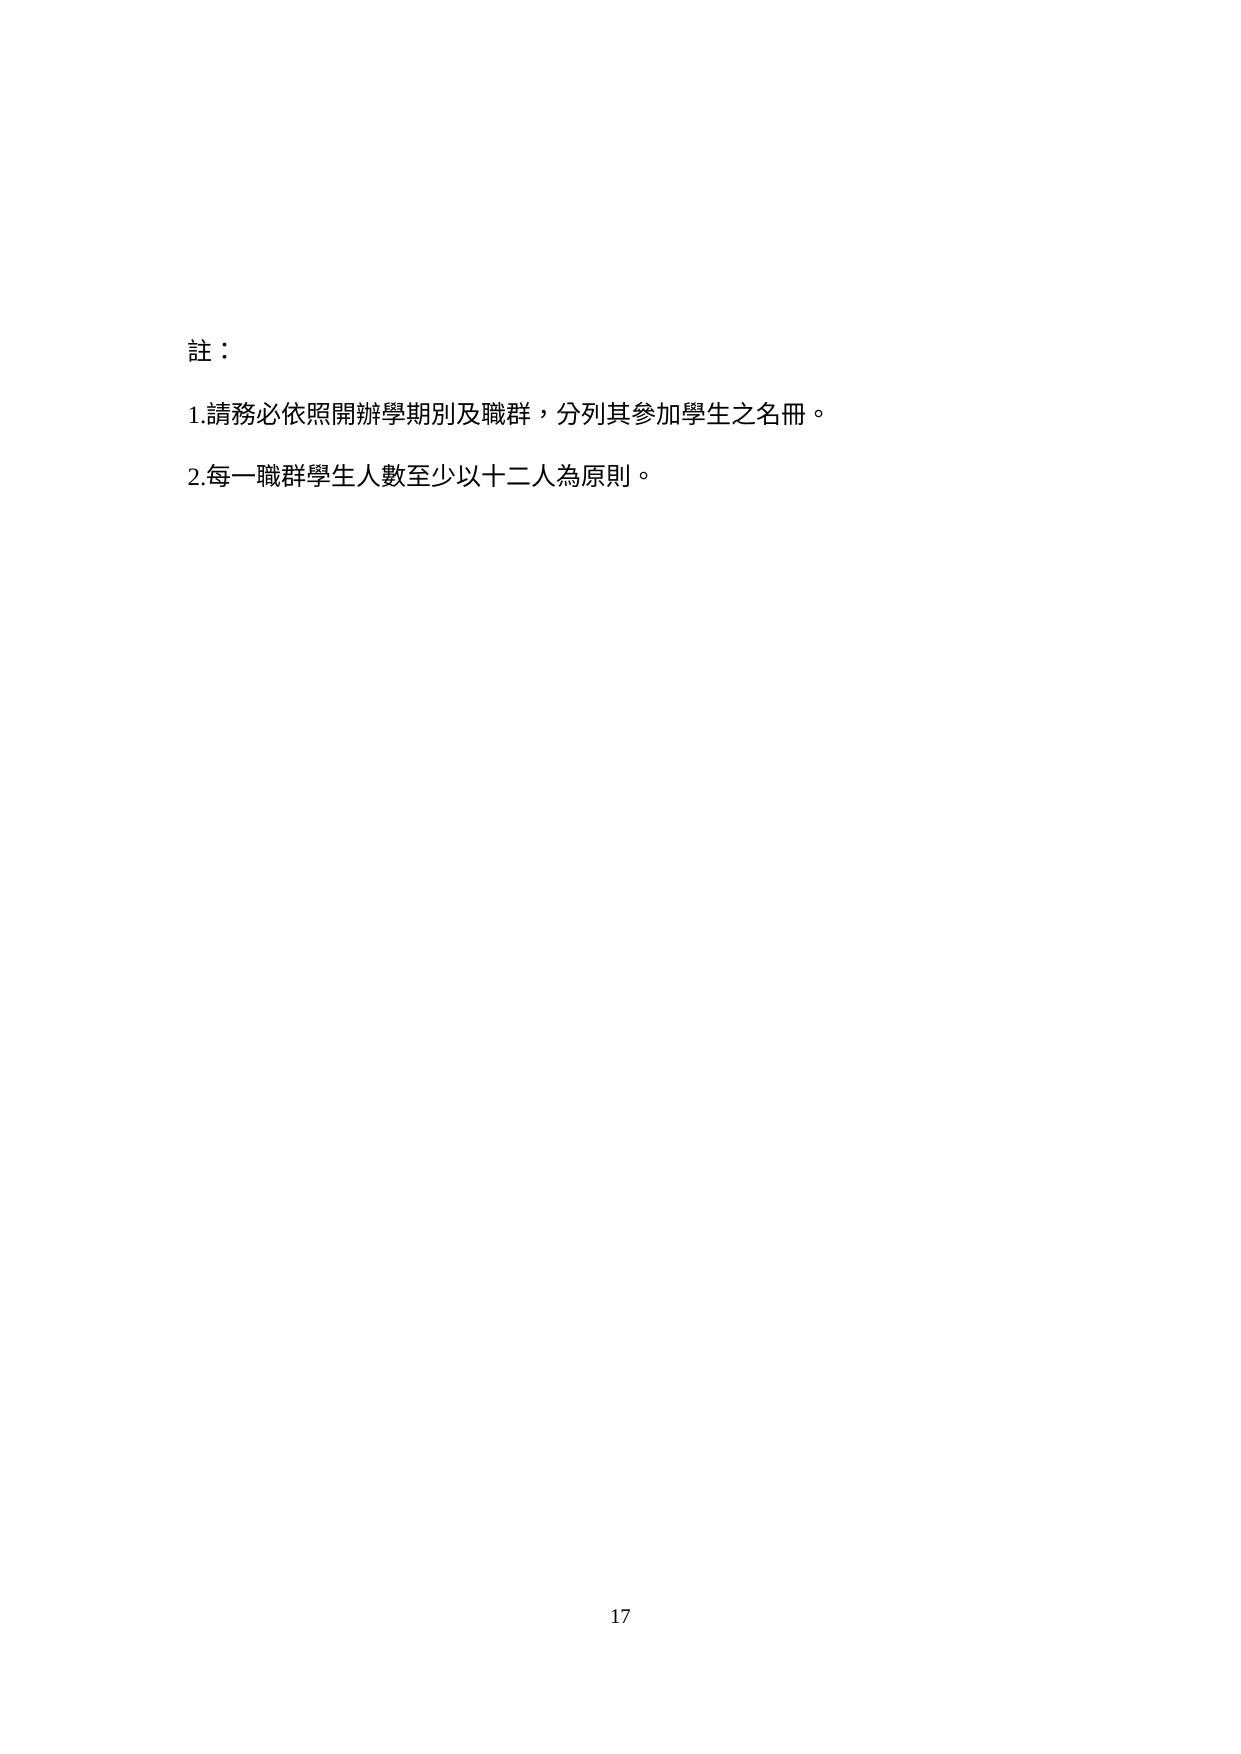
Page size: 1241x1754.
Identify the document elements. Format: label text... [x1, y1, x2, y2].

list 請務必依照開辦學期別及職群，分列其參加學生之名冊。 [187, 371, 1053, 433]
text 註： [187, 308, 1053, 371]
list 每一職群學生人數至少以十二人為原則。 [187, 433, 1053, 496]
